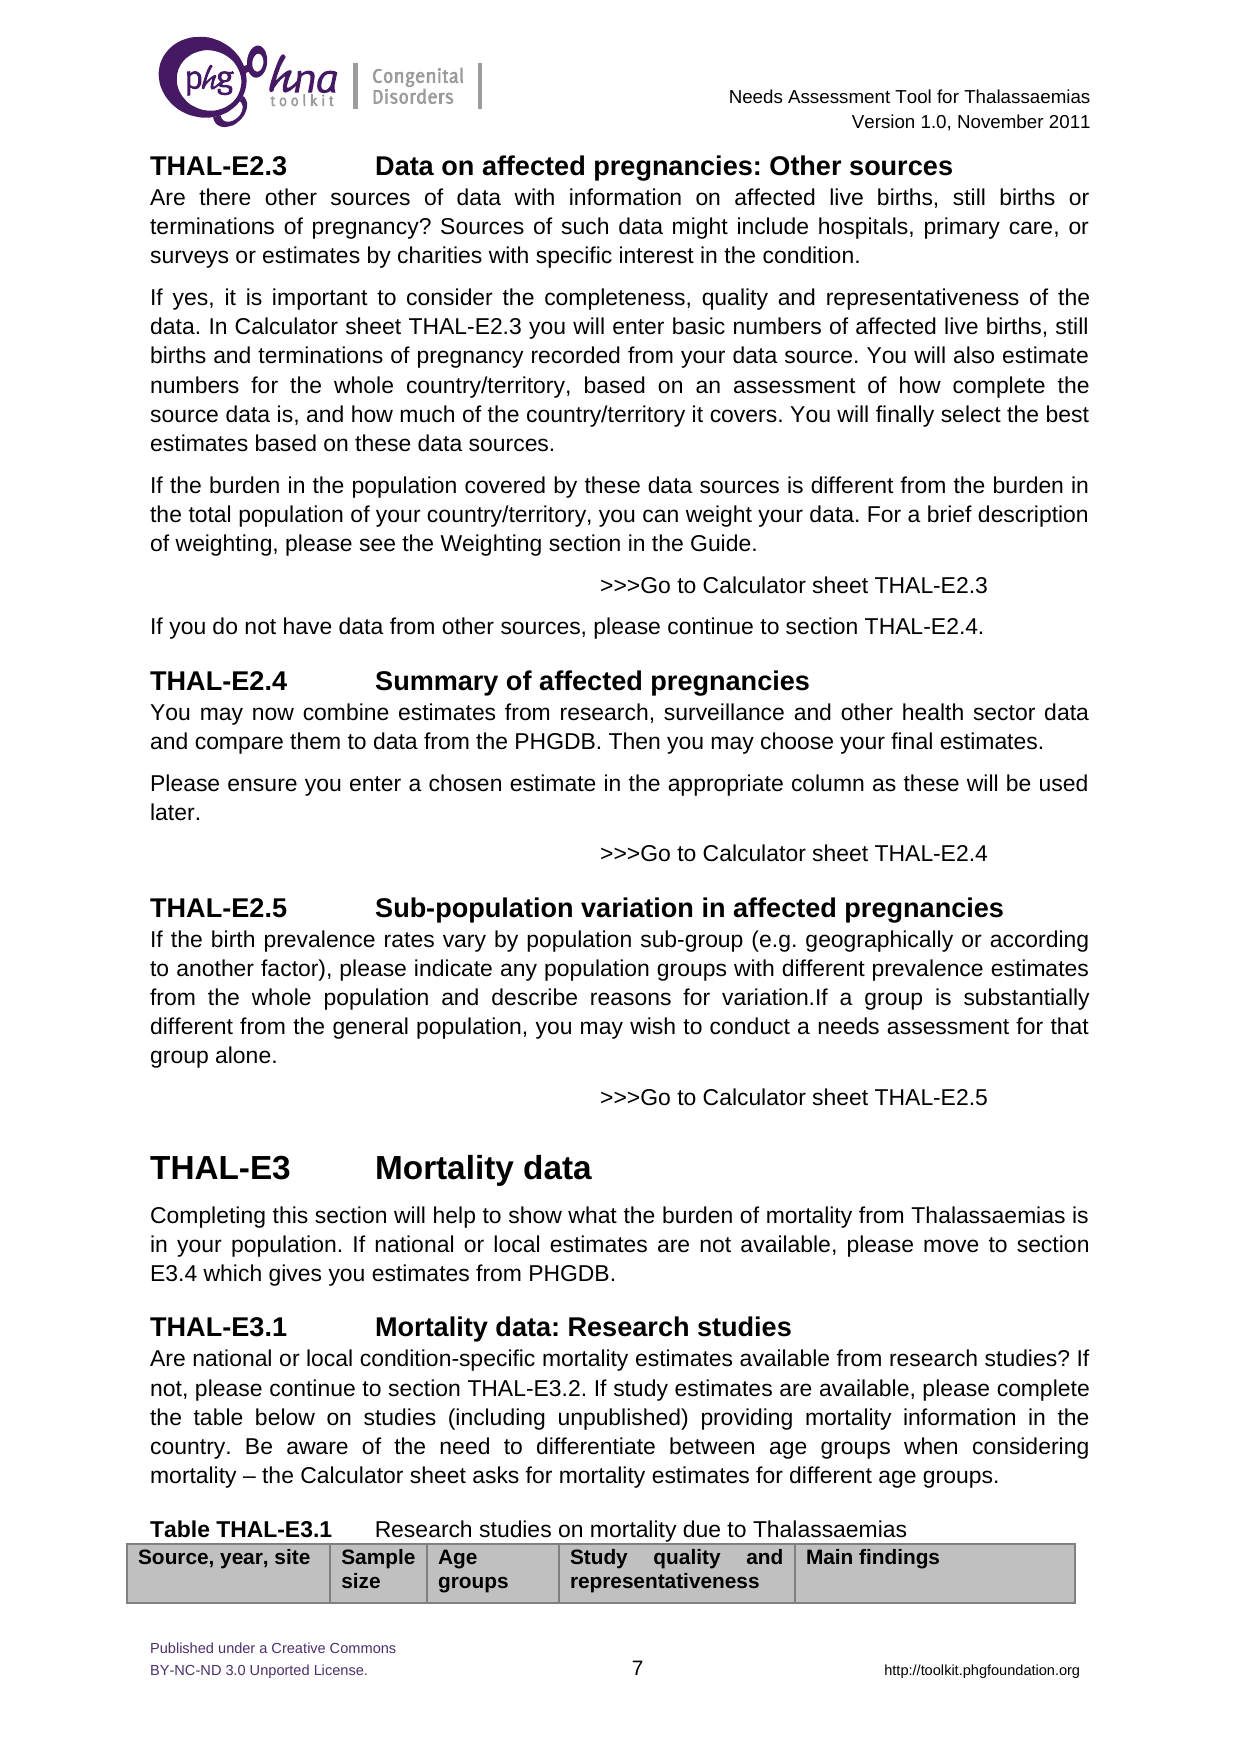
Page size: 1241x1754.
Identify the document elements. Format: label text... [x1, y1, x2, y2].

text If you do not have data from other sources, please continue to section THAL-E2.4. [150, 610, 1090, 639]
text You may now combine estimates from research, surveillance and other health sector data and compare them to data from the PHGDB. Then you may choose your final estimates. [150, 696, 1090, 754]
text >>>Go to Calculator sheet THAL-E2.4 [525, 837, 1090, 867]
table_header Age groups [428, 1545, 558, 1602]
text Are there other sources of data with information on affected live births, still births or terminations of pregnancy? Sources of such data might include hospitals, primary care, or surveys or estimates by charities with specific interest in the condition. [150, 181, 1090, 269]
text >>>Go to Calculator sheet THAL-E2.3 [525, 569, 1090, 598]
subtitle THAL-E2.3 Data on affected pregnancies: Other sources [150, 150, 1090, 181]
text Please ensure you enter a chosen estimate in the appropriate column as these will be used later. [150, 767, 1090, 825]
text If the birth prevalence rates vary by population sub-group (e.g. geographically or according to another factor), please indicate any population groups with different prevalence estimates from the whole population and describe reasons for variation.If a group is substantially different from the general population, you may wish to conduct a needs assessment for that group alone. [150, 923, 1090, 1069]
table_header Study quality and representativeness [560, 1545, 794, 1602]
subtitle Table THAL-E3.1 Research studies on mortality due to Thalassaemias [150, 1513, 1090, 1543]
text Completing this section will help to show what the burden of mortality from Thalassaemias is in your population. If national or local estimates are not available, please move to section E3.4 which gives you estimates from PHGDB. [150, 1199, 1090, 1286]
table_header Main findings [796, 1545, 1074, 1602]
text If the burden in the population covered by these data sources is different from the burden in the total population of your country/territory, you can weight your data. For a brief description of weighting, please see the Weighting section in the Guide. [150, 469, 1090, 556]
text If yes, it is important to consider the completeness, quality and representativeness of the data. In Calculator sheet THAL-E2.3 you will enter basic numbers of affected live births, still births and terminations of pregnancy recorded from your data source. You will also estimate numbers for the whole country/territory, based on an assessment of how complete the source data is, and how much of the country/territory it covers. You will finally select the best estimates based on these data sources. [150, 281, 1090, 456]
subtitle THAL-E2.4 Summary of affected pregnancies [150, 664, 1090, 696]
subtitle THAL-E2.5 Sub-population variation in affected pregnancies [150, 892, 1090, 923]
table_header Sample size [331, 1545, 426, 1602]
subtitle THAL-E3 Mortality data [150, 1148, 1090, 1186]
text >>>Go to Calculator sheet THAL-E2.5 [525, 1081, 1090, 1110]
subtitle THAL-E3.1 Mortality data: Research studies [150, 1311, 1090, 1343]
text Are national or local condition-specific mortality estimates available from research studies? If not, please continue to section THAL-E3.2. If study estimates are available, please complete the table below on studies (including unpublished) providing mortality information in the country. Be aware of the need to differentiate between age groups when considering mortality – the Calculator sheet asks for mortality estimates for different age groups. [150, 1343, 1090, 1488]
table_header Source, year, site [128, 1545, 329, 1602]
